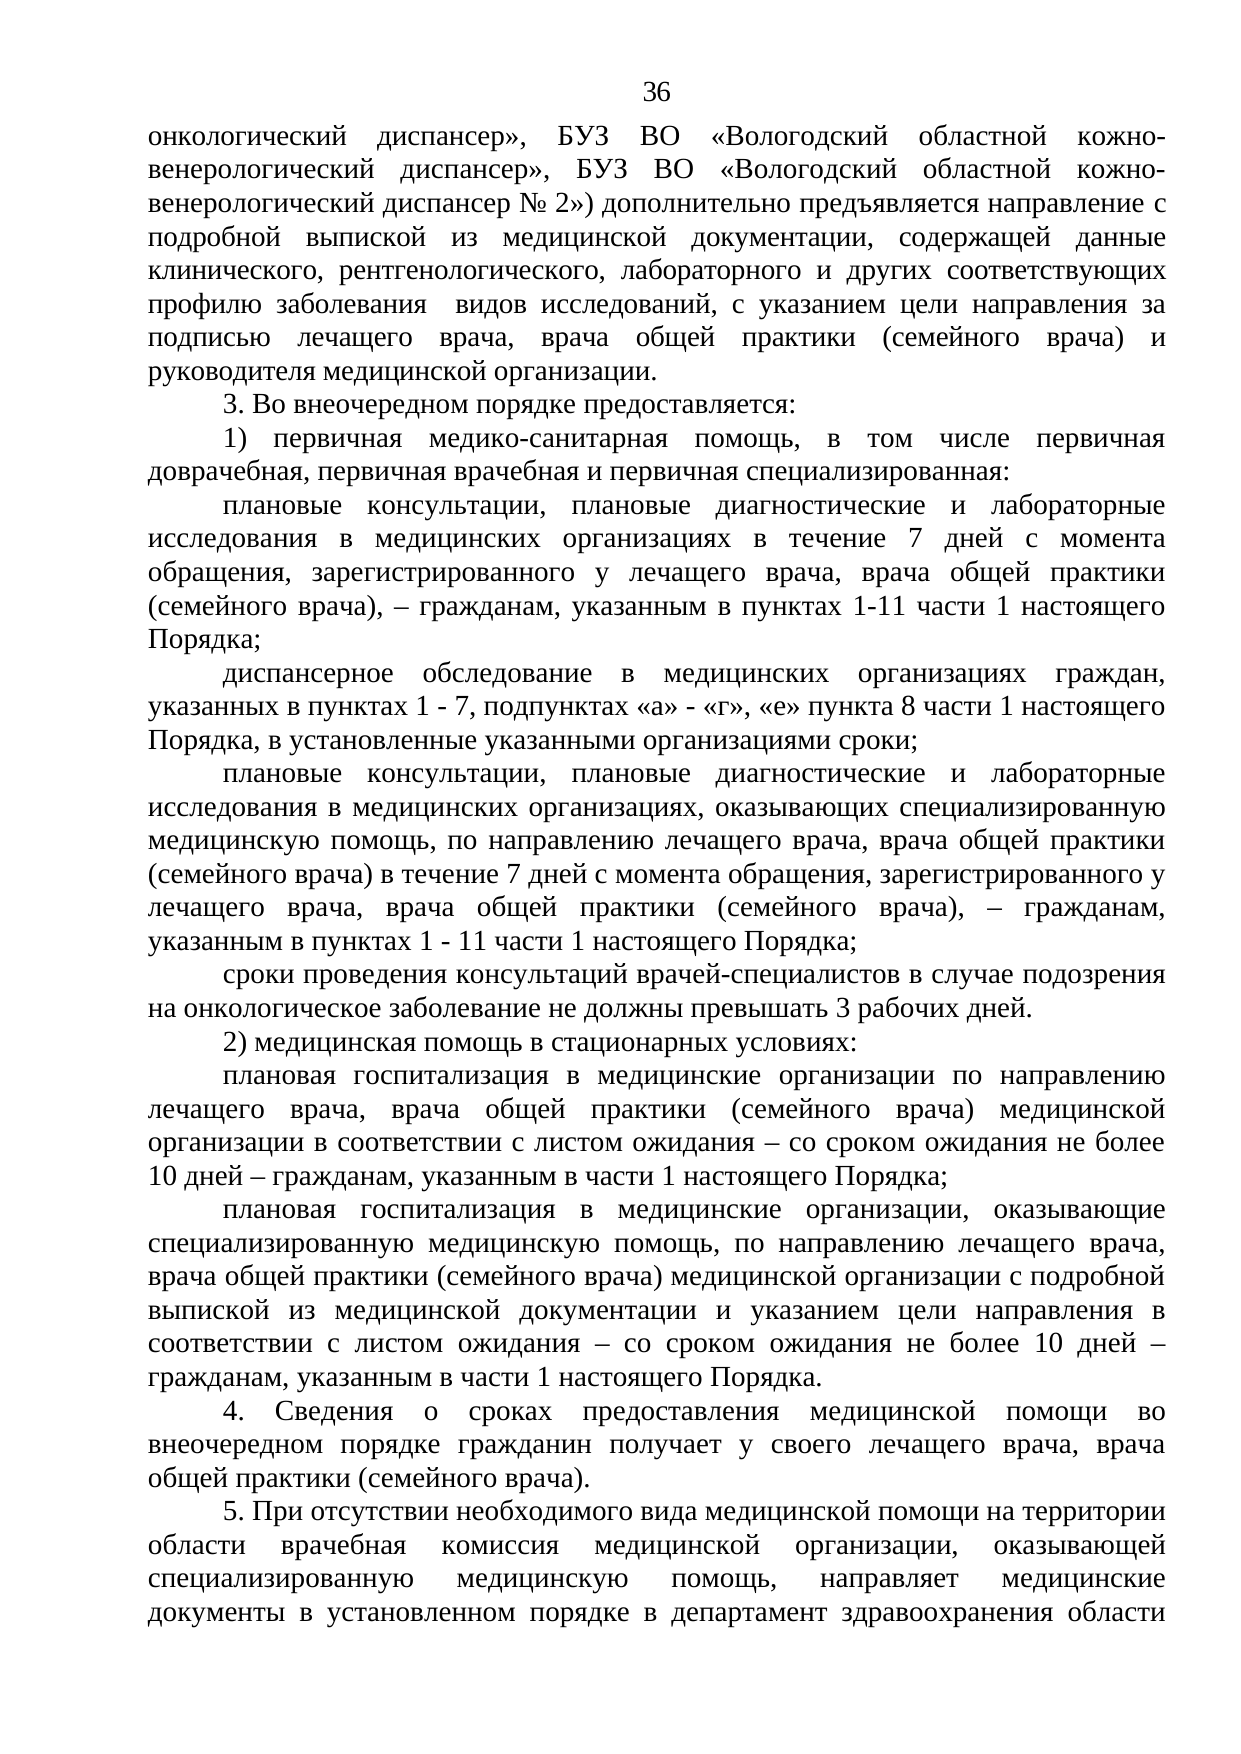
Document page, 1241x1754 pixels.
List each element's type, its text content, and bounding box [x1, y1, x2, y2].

text 4. Сведения о сроках предоставления медицинской помощи во внеочередном порядке гражданин получает у своего лечащего врача, врача общей практики (семейного врача). [148, 1393, 1167, 1493]
text плановые консультации, плановые диагностические и лабораторные исследования в медицинских организациях, оказывающих специализированную медицинскую помощь, по направлению лечащего врача, врача общей практики (семейного врача) в течение 7 дней с момента обращения, зарегистрированного у лечащего врача, врача общей практики (семейного врача), – гражданам, указанным в пунктах 1 - 11 части 1 настоящего Порядка; [148, 755, 1167, 957]
text 2) медицинская помощь в стационарных условиях: [148, 1024, 1167, 1057]
text онкологический диспансер», БУЗ ВО «Вологодский областной кожно-венерологический диспансер», БУЗ ВО «Вологодский областной кожно-венерологический диспансер № 2») дополнительно предъявляется направление с подробной выпиской из медицинской документации, содержащей данные клинического, рентгенологического, лабораторного и других соответствующих профилю заболевания видов исследований, с указанием цели направления за подписью лечащего врача, врача общей практики (семейного врача) и руководителя медицинской организации. [148, 118, 1167, 386]
text плановая госпитализация в медицинские организации, оказывающие специализированную медицинскую помощь, по направлению лечащего врача, врача общей практики (семейного врача) медицинской организации с подробной выпиской из медицинской документации и указанием цели направления в соответствии с листом ожидания – со сроком ожидания не более 10 дней – гражданам, указанным в части 1 настоящего Порядка. [148, 1191, 1167, 1393]
text сроки проведения консультаций врачей-специалистов в случае подозрения на онкологическое заболевание не должны превышать 3 рабочих дней. [148, 957, 1167, 1024]
text 5. При отсутствии необходимого вида медицинской помощи на территории области врачебная комиссия медицинской организации, оказывающей специализированную медицинскую помощь, направляет медицинские документы в установленном порядке в департамент здравоохранения области [148, 1493, 1167, 1627]
text 3. Во внеочередном порядке предоставляется: [148, 386, 1167, 420]
text плановые консультации, плановые диагностические и лабораторные исследования в медицинских организациях в течение 7 дней с момента обращения, зарегистрированного у лечащего врача, врача общей практики (семейного врача), – гражданам, указанным в пунктах 1-11 части 1 настоящего Порядка; [148, 487, 1167, 655]
text 1) первичная медико-санитарная помощь, в том числе первичная доврачебная, первичная врачебная и первичная специализированная: [148, 420, 1167, 487]
text плановая госпитализация в медицинские организации по направлению лечащего врача, врача общей практики (семейного врача) медицинской организации в соответствии с листом ожидания – со сроком ожидания не более 10 дней – гражданам, указанным в части 1 настоящего Порядка; [148, 1057, 1167, 1191]
text диспансерное обследование в медицинских организациях граждан, указанных в пунктах 1 - 7, подпунктах «а» - «г», «е» пункта 8 части 1 настоящего Порядка, в установленные указанными организациями сроки; [148, 655, 1167, 755]
